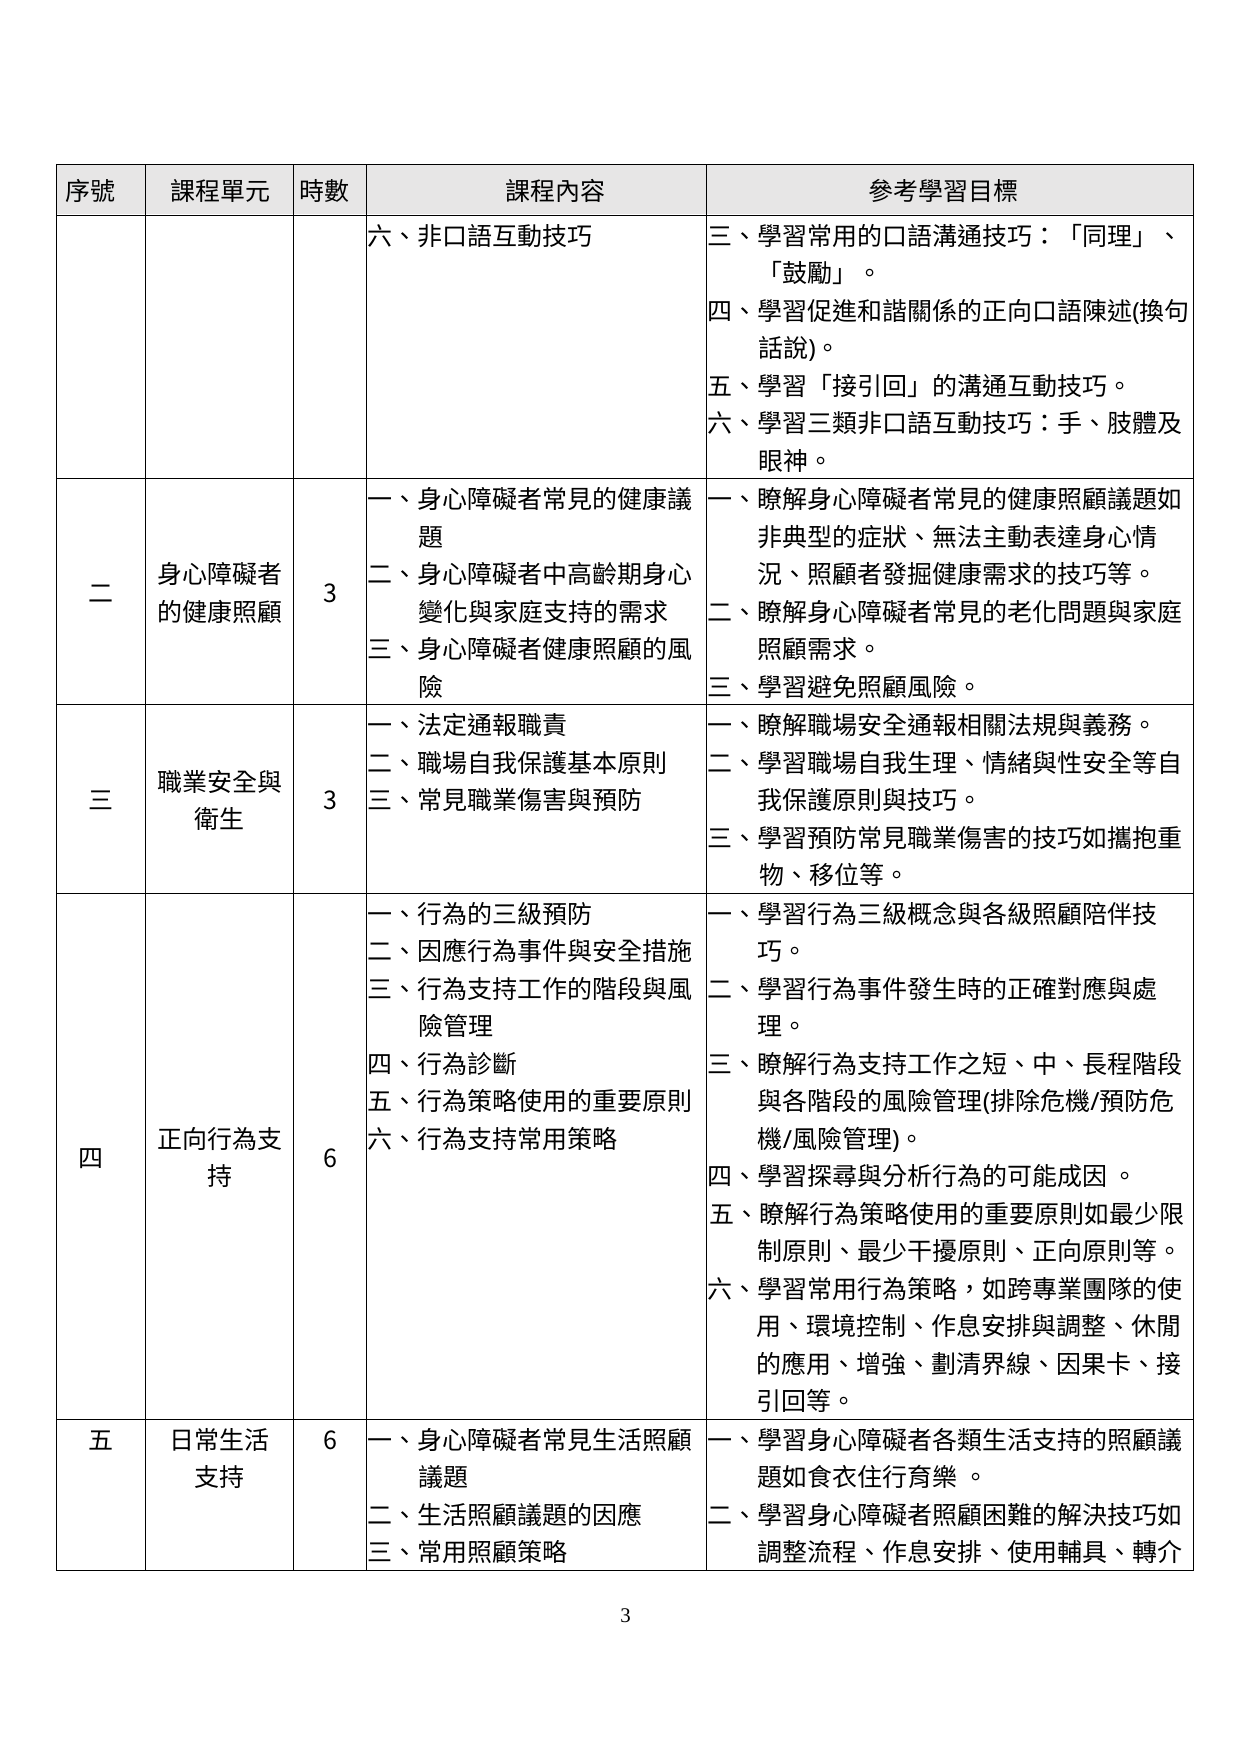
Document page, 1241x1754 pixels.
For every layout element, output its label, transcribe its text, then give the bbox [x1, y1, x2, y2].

table_header 時數 [294, 165, 366, 214]
table_cell 一、瞭解職場安全通報相關法規與義務。 二、學習職場自我生理、情緒與性安全等自我保護原則與技巧。 三、學習預防常見職業傷害的技巧如攜抱重物、移位等。 [707, 705, 1193, 893]
table_cell 一、學習身心障礙者各類生活支持的照顧議題如食衣住行育樂 。 二、學習身心障礙者照顧困難的解決技巧如調整流程、作息安排、使用輔具、轉介 [707, 1420, 1193, 1570]
table_cell [146, 216, 293, 478]
table_cell [294, 216, 366, 478]
table_cell [57, 216, 145, 478]
table_header 參考學習目標 [707, 165, 1193, 214]
table_cell 6 [294, 1420, 366, 1570]
table_cell 三、學習常用的口語溝通技巧：「同理」、「鼓勵」。 四、學習促進和諧關係的正向口語陳述(換句話說)。 五、學習「接引回」的溝通互動技巧。 六、學習三類非口語互動技巧：手、肢體及眼神。 [707, 216, 1193, 478]
table_cell 一、法定通報職責 二、職場自我保護基本原則 三、常見職業傷害與預防 [367, 705, 706, 893]
table_header 序號 [57, 165, 145, 214]
table_cell 一、瞭解身心障礙者常見的健康照顧議題如非典型的症狀、無法主動表達身心情況、照顧者發掘健康需求的技巧等。 二、瞭解身心障礙者常見的老化問題與家庭照顧需求。 三、學習避免照顧風險。 [707, 479, 1193, 704]
table_cell 身心障礙者的健康照顧 [146, 479, 293, 704]
table_cell 六、非口語互動技巧 [367, 216, 706, 478]
table_cell 正向行為支持 [146, 894, 293, 1419]
table_header 課程內容 [367, 165, 706, 214]
table_cell 一、身心障礙者常見生活照顧議題 二、生活照顧議題的因應 三、常用照顧策略 [367, 1420, 706, 1570]
table_cell 3 [294, 479, 366, 704]
table_cell 一、身心障礙者常見的健康議題 二、身心障礙者中高齡期身心變化與家庭支持的需求 三、身心障礙者健康照顧的風險 [367, 479, 706, 704]
table_cell 一、行為的三級預防 二、因應行為事件與安全措施 三、行為支持工作的階段與風險管理 四、行為診斷 五、行為策略使用的重要原則 六、行為支持常用策略 [367, 894, 706, 1419]
table_cell 三 [57, 705, 145, 893]
table_cell 日常生活 支持 [146, 1420, 293, 1570]
table_header 課程單元 [146, 165, 293, 214]
table_cell 五 [57, 1420, 145, 1570]
table_cell 四 [57, 894, 145, 1419]
table_cell 一、學習行為三級概念與各級照顧陪伴技巧。 二、學習行為事件發生時的正確對應與處理。 三、瞭解行為支持工作之短、中、長程階段與各階段的風險管理(排除危機/預防危機/風險管理)。 四、學習探尋與分析行為的可能成因 。 五、瞭解行為策略使用的重要原則如最少限制原則、最少干擾原則、正向原則等。 六、學習常用行為策略，如跨專業團隊的使用、環境控制、作息安排與調整、休閒的應用、增強、劃清界線、因果卡、接引回等。 [707, 894, 1193, 1419]
table_cell 3 [294, 705, 366, 893]
table_cell 二 [57, 479, 145, 704]
table_cell 職業安全與衛生 [146, 705, 293, 893]
table_cell 6 [294, 894, 366, 1419]
